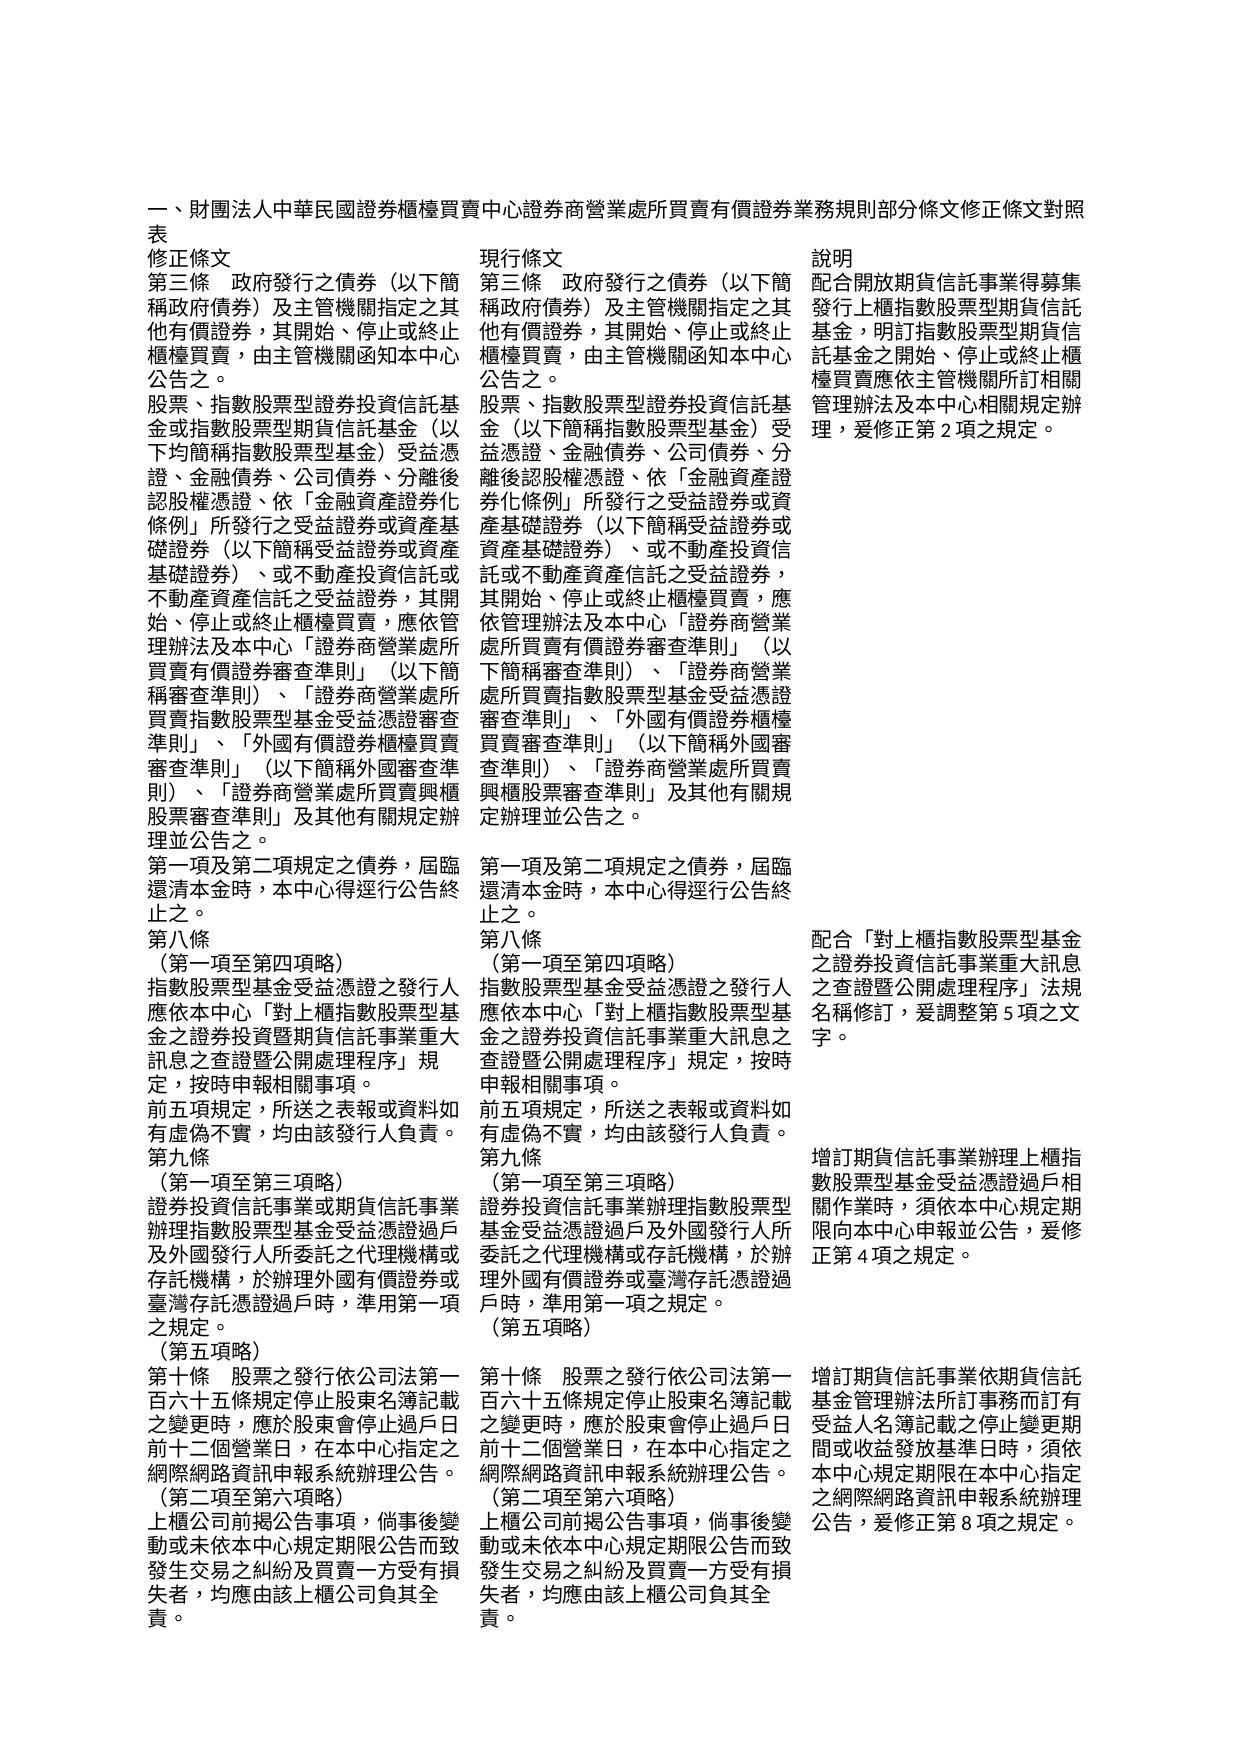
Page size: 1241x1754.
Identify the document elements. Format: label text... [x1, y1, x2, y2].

table_cell 第八條 （第一項至第四項略） 指數股票型基金受益憑證之發行人應依本中心「對上櫃指數股票型基金之證券投資暨期貨信託事業重大訊息之查證暨公開處理程序」規定，按時申報相關事項。 前五項規定，所送之表報或資料如有虛偽不實，均由該發行人負責。 [148, 928, 479, 1146]
table_cell 第三條 政府發行之債券（以下簡稱政府債券）及主管機關指定之其他有價證券，其開始、停止或終止櫃檯買賣，由主管機關函知本中心公告之。 股票、指數股票型證券投資信託基金（以下簡稱指數股票型基金）受益憑證、金融債券、公司債券、分離後認股權憑證、依「金融資產證券化條例」所發行之受益證券或資產基礎證券（以下簡稱受益證券或資產基礎證券）、或不動產投資信託或不動產資產信託之受益證券，其開始、停止或終止櫃檯買賣，應依管理辦法及本中心「證券商營業處所買賣有價證券審查準則」（以下簡稱審查準則）、「證券商營業處所買賣指數股票型基金受益憑證審查準則」、「外國有價證券櫃檯買賣審查準則」（以下簡稱外國審查準則）、「證券商營業處所買賣興櫃股票審查準則」及其他有關規定辦理並公告之。 第一項及第二項規定之債券，屆臨還清本金時，本中心得逕行公告終止之。 [479, 271, 811, 928]
table_header 現行條文 [479, 247, 811, 271]
table_cell 配合「對上櫃指數股票型基金之證券投資信託事業重大訊息之查證暨公開處理程序」法規名稱修訂，爰調整第5項之文字。 [811, 928, 1092, 1146]
table_cell 第三條 政府發行之債券（以下簡稱政府債券）及主管機關指定之其他有價證券，其開始、停止或終止櫃檯買賣，由主管機關函知本中心公告之。 股票、指數股票型證券投資信託基金或指數股票型期貨信託基金（以下均簡稱指數股票型基金）受益憑證、金融債券、公司債券、分離後認股權憑證、依「金融資產證券化條例」所發行之受益證券或資產基礎證券（以下簡稱受益證券或資產基礎證券）、或不動產投資信託或不動產資產信託之受益證券，其開始、停止或終止櫃檯買賣，應依管理辦法及本中心「證券商營業處所買賣有價證券審查準則」（以下簡稱審查準則）、「證券商營業處所買賣指數股票型基金受益憑證審查準則」、「外國有價證券櫃檯買賣審查準則」（以下簡稱外國審查準則）、「證券商營業處所買賣興櫃股票審查準則」及其他有關規定辦理並公告之。 第一項及第二項規定之債券，屆臨還清本金時，本中心得逕行公告終止之。 [148, 271, 479, 928]
table_cell 第十條 股票之發行依公司法第一百六十五條規定停止股東名簿記載之變更時，應於股東會停止過戶日前十二個營業日，在本中心指定之網際網路資訊申報系統辦理公告。 （第二項至第六項略） 上櫃公司前揭公告事項，倘事後變動或未依本中心規定期限公告而致發生交易之糾紛及買賣一方受有損失者，均應由該上櫃公司負其全責。 [479, 1365, 811, 1632]
table_cell 第十條 股票之發行依公司法第一百六十五條規定停止股東名簿記載之變更時，應於股東會停止過戶日前十二個營業日，在本中心指定之網際網路資訊申報系統辦理公告。 （第二項至第六項略） 上櫃公司前揭公告事項，倘事後變動或未依本中心規定期限公告而致發生交易之糾紛及買賣一方受有損失者，均應由該上櫃公司負其全責。 [148, 1365, 479, 1632]
table_header 修正條文 [148, 247, 479, 271]
table_cell 第八條 （第一項至第四項略） 指數股票型基金受益憑證之發行人應依本中心「對上櫃指數股票型基金之證券投資信託事業重大訊息之查證暨公開處理程序」規定，按時申報相關事項。 前五項規定，所送之表報或資料如有虛偽不實，均由該發行人負責。 [479, 928, 811, 1146]
table_cell 增訂期貨信託事業依期貨信託基金管理辦法所訂事務而訂有受益人名簿記載之停止變更期間或收益發放基準日時，須依本中心規定期限在本中心指定之網際網路資訊申報系統辦理公告，爰修正第8項之規定。 [811, 1365, 1092, 1632]
table_cell 配合開放期貨信託事業得募集發行上櫃指數股票型期貨信託基金，明訂指數股票型期貨信託基金之開始、停止或終止櫃檯買賣應依主管機關所訂相關管理辦法及本中心相關規定辦理，爰修正第2項之規定。 [811, 271, 1092, 928]
table_cell 增訂期貨信託事業辦理上櫃指數股票型基金受益憑證過戶相關作業時，須依本中心規定期限向本中心申報並公告，爰修正第4項之規定。 [811, 1146, 1092, 1365]
table_header 說明 [811, 247, 1092, 271]
table_cell 第九條 （第一項至第三項略） 證券投資信託事業或期貨信託事業辦理指數股票型基金受益憑證過戶及外國發行人所委託之代理機構或存託機構，於辦理外國有價證券或臺灣存託憑證過戶時，準用第一項之規定。 （第五項略） [148, 1146, 479, 1365]
text 一、財團法人中華民國證券櫃檯買賣中心證券商營業處所買賣有價證券業務規則部分條文修正條文對照表 [148, 198, 1092, 247]
table_cell 第九條 （第一項至第三項略） 證券投資信託事業辦理指數股票型基金受益憑證過戶及外國發行人所委託之代理機構或存託機構，於辦理外國有價證券或臺灣存託憑證過戶時，準用第一項之規定。 （第五項略） [479, 1146, 811, 1365]
